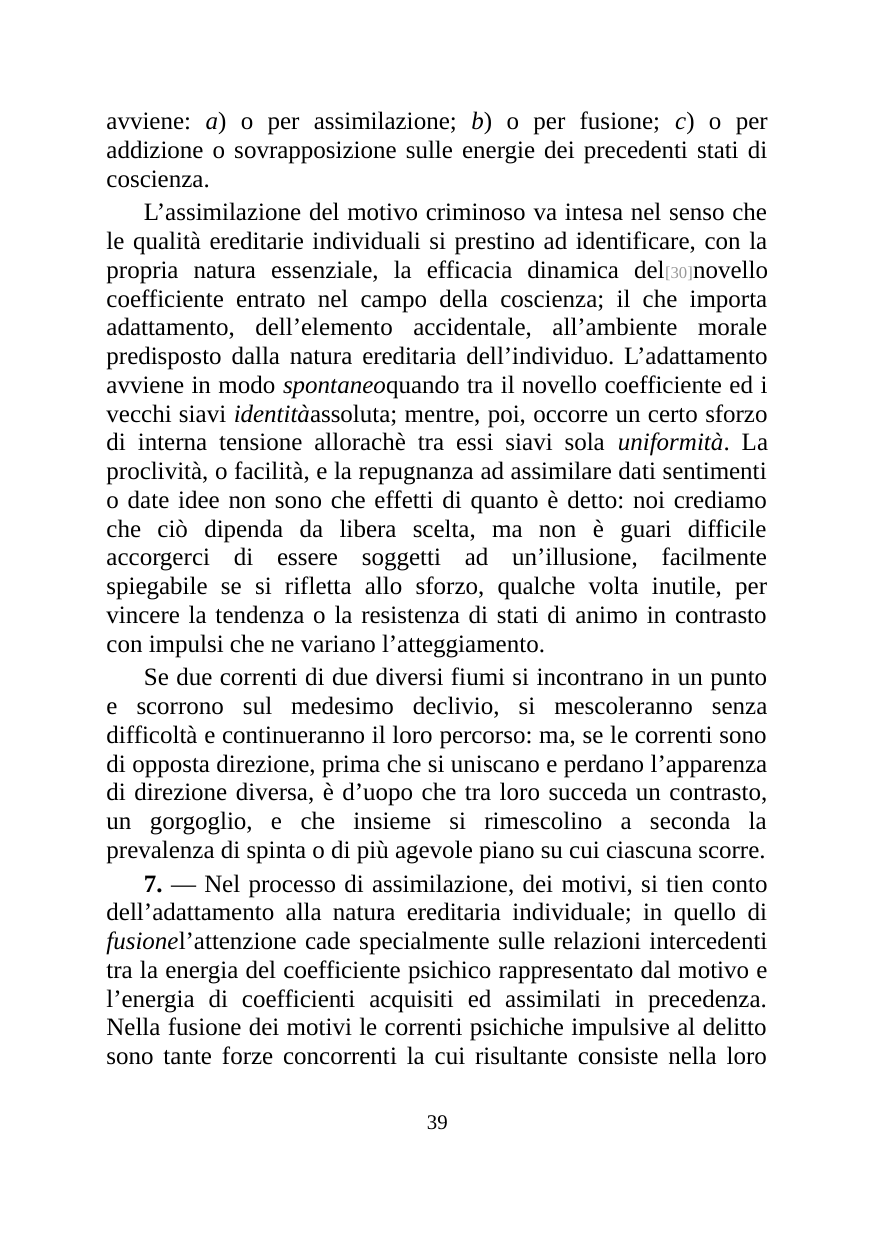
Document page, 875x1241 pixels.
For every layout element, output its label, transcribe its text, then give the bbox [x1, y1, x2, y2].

text Se due correnti di due diversi fiumi si incontrano in un punto e scorrono sul medesimo declivio, si mescoleranno senza difficoltà e continueranno il loro percorso: ma, se le correnti sono di opposta direzione, prima che si uniscano e perdano l’apparenza di direzione diversa, è d’uopo che tra loro succeda un contrasto, un gorgoglio, e che insieme si rimescolino a seconda la prevalenza di spinta o di più agevole piano su cui ciascuna scorre. [106, 662, 768, 864]
text L’assimilazione del motivo criminoso va intesa nel senso che le qualità ereditarie individuali si prestino ad identificare, con la propria natura essenziale, la efficacia dinamica del[30]novello coefficiente entrato nel campo della coscienza; il che importa adattamento, dell’elemento accidentale, all’ambiente morale predisposto dalla natura ereditaria dell’individuo. L’adattamento avviene in modo spontaneoquando tra il novello coefficiente ed i vecchi siavi identitàassoluta; mentre, poi, occorre un certo sforzo di interna tensione allorachè tra essi siavi sola uniformità. La proclività, o facilità, e la repugnanza ad assimilare dati sentimenti o date idee non sono che effetti di quanto è detto: noi crediamo che ciò dipenda da libera scelta, ma non è guari difficile accorgerci di essere soggetti ad un’illusione, facilmente spiegabile se si rifletta allo sforzo, qualche volta inutile, per vincere la tendenza o la resistenza di stati di animo in contrasto con impulsi che ne variano l’atteggiamento. [106, 197, 768, 657]
text avviene: a) o per assimilazione; b) o per fusione; c) o per addizione o sovrapposizione sulle energie dei precedenti stati di coscienza. [106, 106, 768, 192]
text 7. ― Nel processo di assimilazione, dei motivi, si tien conto dell’adattamento alla natura ereditaria individuale; in quello di fusionel’attenzione cade specialmente sulle relazioni intercedenti tra la energia del coefficiente psichico rappresentato dal motivo e l’energia di coefficienti acquisiti ed assimilati in precedenza. Nella fusione dei motivi le correnti psichiche impulsive al delitto sono tante forze concorrenti la cui risultante consiste nella loro [106, 869, 768, 1070]
